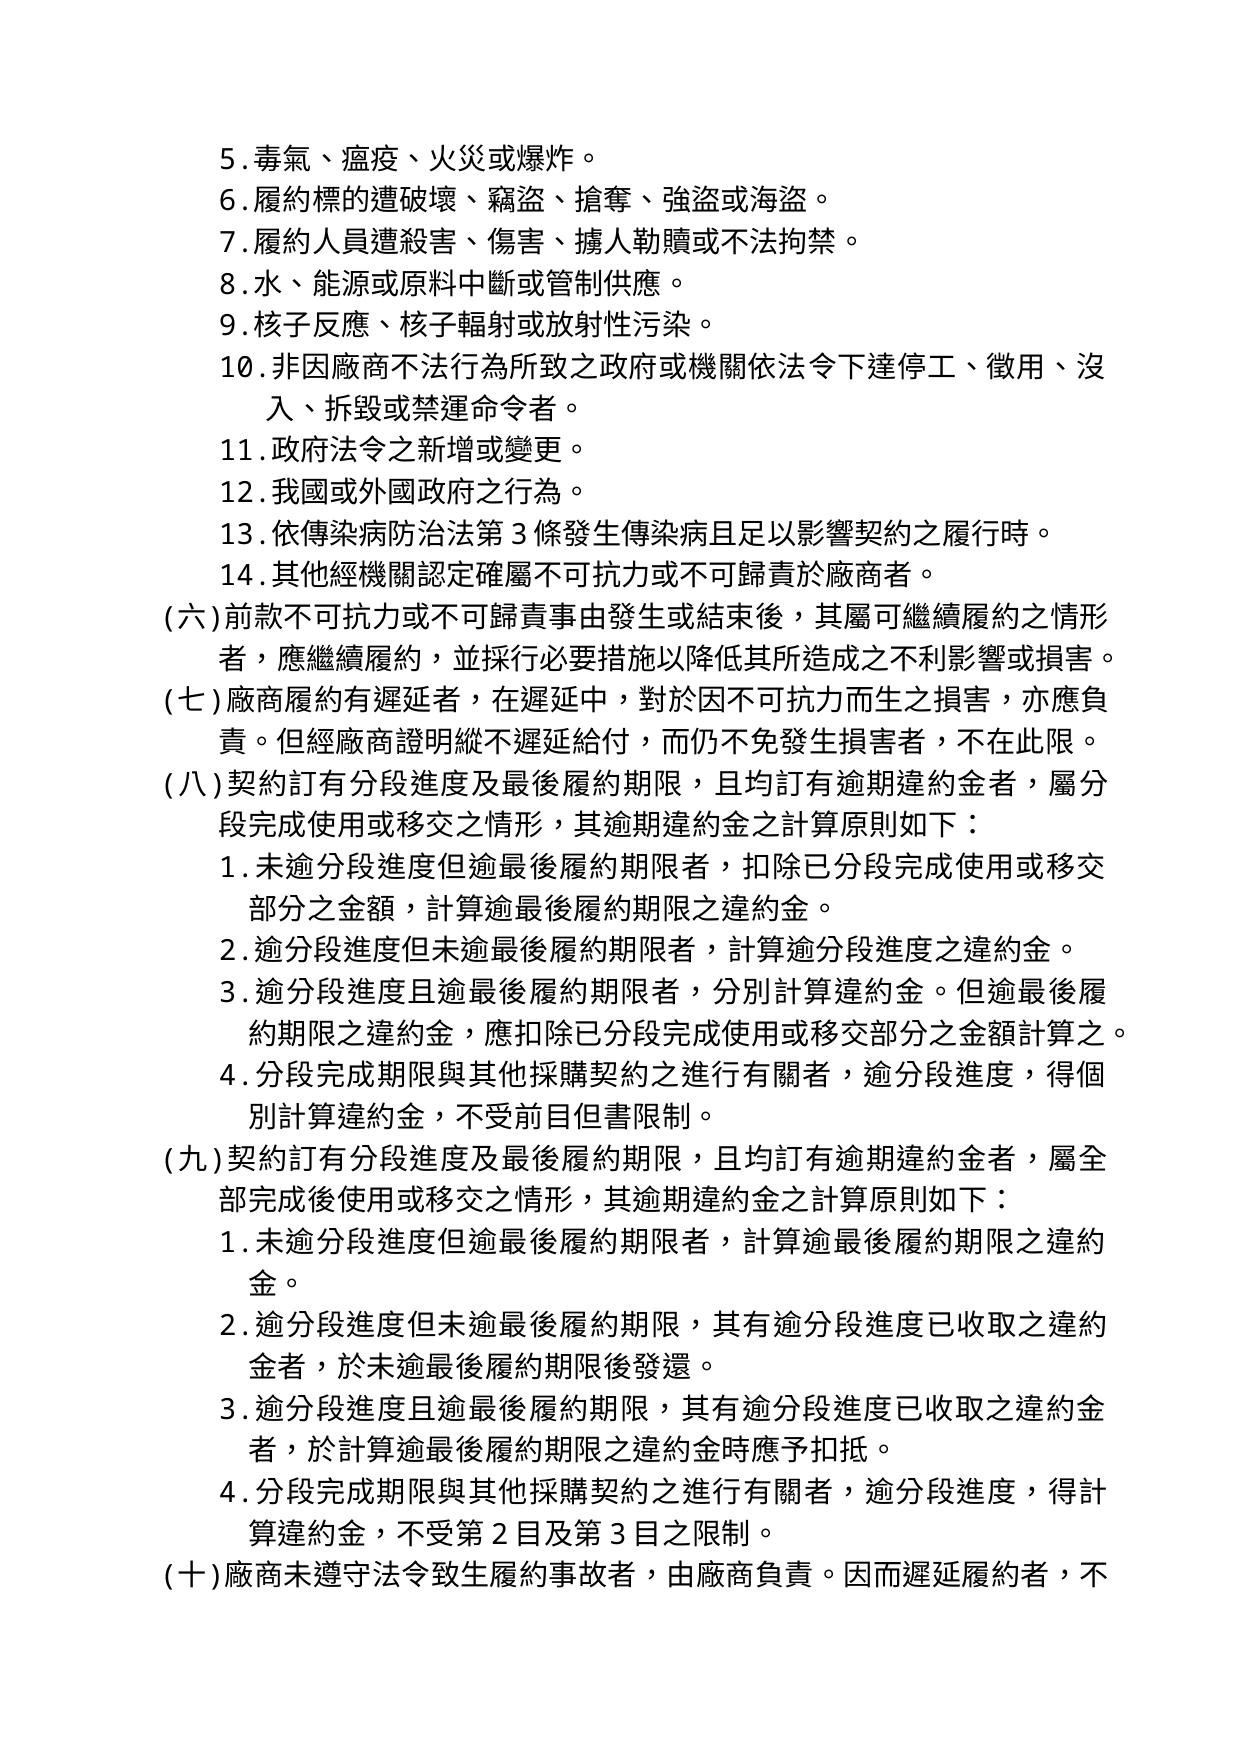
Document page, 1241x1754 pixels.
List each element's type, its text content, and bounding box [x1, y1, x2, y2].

text 4.分段完成期限與其他採購契約之進行有關者，逾分段進度，得個別計算違約金，不受前目但書限制。 [218, 1052, 1108, 1136]
text 1.未逾分段進度但逾最後履約期限者，計算逾最後履約期限之違約金。 [218, 1219, 1108, 1302]
text 5.毒氣、瘟疫、火災或爆炸。 [218, 136, 1108, 177]
text 3.逾分段進度且逾最後履約期限者，分別計算違約金。但逾最後履約期限之違約金，應扣除已分段完成使用或移交部分之金額計算之。 [218, 969, 1108, 1052]
text 13.依傳染病防治法第3條發生傳染病且足以影響契約之履行時。 [218, 511, 1108, 552]
text 9.核子反應、核子輻射或放射性污染。 [218, 302, 1108, 344]
text 2.逾分段進度但未逾最後履約期限，其有逾分段進度已收取之違約金者，於未逾最後履約期限後發還。 [218, 1302, 1108, 1386]
text (八)契約訂有分段進度及最後履約期限，且均訂有逾期違約金者，屬分段完成使用或移交之情形，其逾期違約金之計算原則如下： [159, 761, 1110, 844]
text 12.我國或外國政府之行為。 [218, 469, 1108, 511]
text (六)前款不可抗力或不可歸責事由發生或結束後，其屬可繼續履約之情形者，應繼續履約，並採行必要措施以降低其所造成之不利影響或損害。 [159, 594, 1110, 677]
text 2.逾分段進度但未逾最後履約期限者，計算逾分段進度之違約金。 [218, 927, 1108, 969]
text 8.水、能源或原料中斷或管制供應。 [218, 261, 1108, 302]
text (七)廠商履約有遲延者，在遲延中，對於因不可抗力而生之損害，亦應負責。但經廠商證明縱不遲延給付，而仍不免發生損害者，不在此限。 [159, 677, 1110, 761]
text (十)廠商未遵守法令致生履約事故者，由廠商負責。因而遲延履約者，不 [159, 1552, 1110, 1594]
text 7.履約人員遭殺害、傷害、擄人勒贖或不法拘禁。 [218, 219, 1108, 261]
text 3.逾分段進度且逾最後履約期限，其有逾分段進度已收取之違約金者，於計算逾最後履約期限之違約金時應予扣抵。 [218, 1386, 1108, 1469]
text 11.政府法令之新增或變更。 [218, 427, 1108, 469]
text (九)契約訂有分段進度及最後履約期限，且均訂有逾期違約金者，屬全部完成後使用或移交之情形，其逾期違約金之計算原則如下： [159, 1136, 1110, 1219]
text 14.其他經機關認定確屬不可抗力或不可歸責於廠商者。 [218, 552, 1108, 594]
text 4.分段完成期限與其他採購契約之進行有關者，逾分段進度，得計算違約金，不受第2目及第3目之限制。 [218, 1469, 1108, 1552]
text 10.非因廠商不法行為所致之政府或機關依法令下達停工、徵用、沒入、拆毀或禁運命令者。 [218, 344, 1108, 427]
text 6.履約標的遭破壞、竊盜、搶奪、強盜或海盜。 [218, 177, 1108, 219]
text 1.未逾分段進度但逾最後履約期限者，扣除已分段完成使用或移交部分之金額，計算逾最後履約期限之違約金。 [218, 844, 1108, 927]
